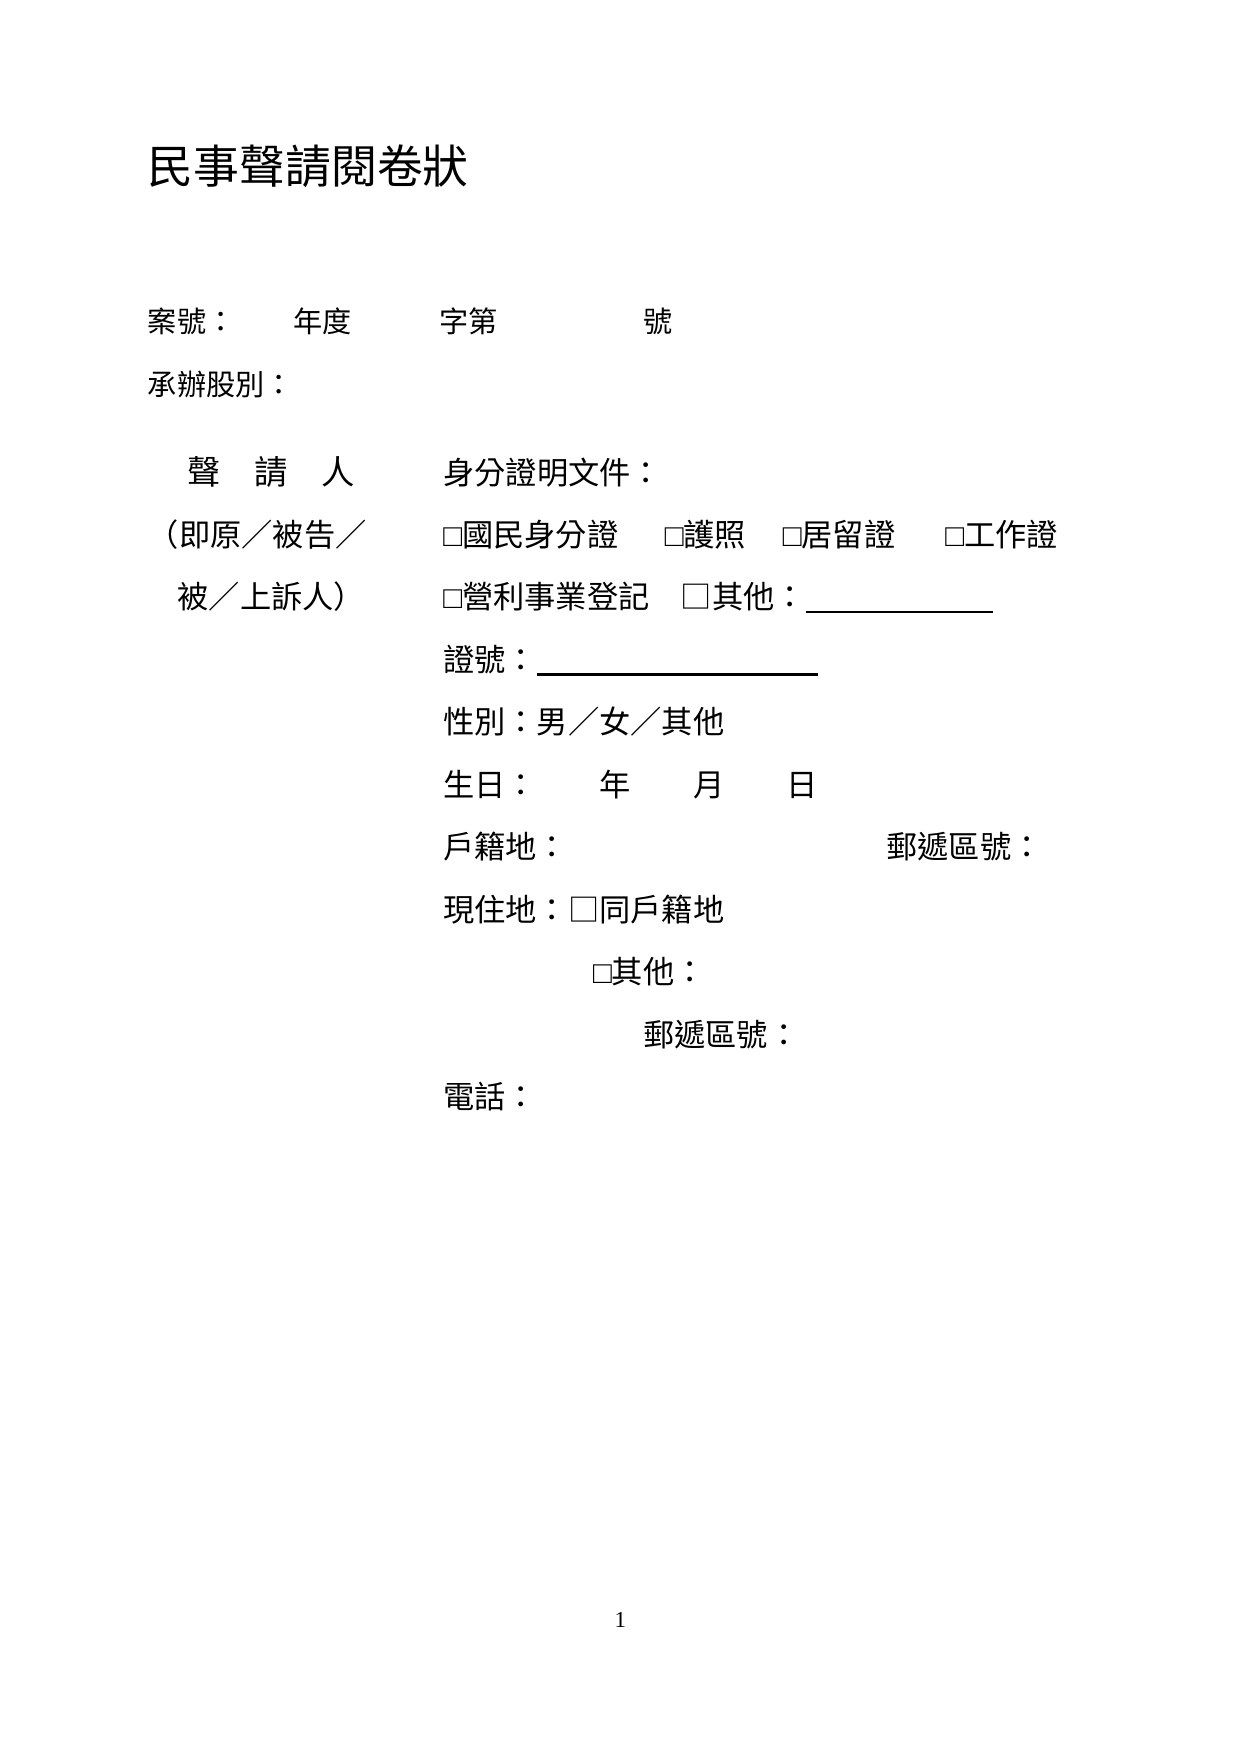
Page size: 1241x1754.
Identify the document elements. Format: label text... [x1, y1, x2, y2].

text 證號： [443, 616, 1092, 678]
text 性別：男∕女∕其他 [443, 678, 1092, 741]
text 聲 請 人 身分證明文件： [148, 428, 1092, 491]
text 承辦股別： [148, 341, 1092, 403]
text （即原∕被告∕ □國民身分證 □護照 □居留證 □工作證 [148, 491, 1092, 553]
text 案號： 年度 字第 號 [148, 278, 1092, 341]
text 戶籍地： 郵遞區號： [443, 803, 1092, 866]
text 民事聲請閱卷狀 [148, 91, 1092, 216]
text 被∕上訴人） □營利事業登記 □其他： [177, 553, 1092, 616]
text 電話： [443, 1053, 1092, 1116]
text □其他： [443, 928, 1092, 991]
text 郵遞區號： [443, 991, 1092, 1053]
text 現住地：□同戶籍地 [443, 866, 1092, 928]
text 生日： 年 月 日 [443, 741, 1092, 803]
